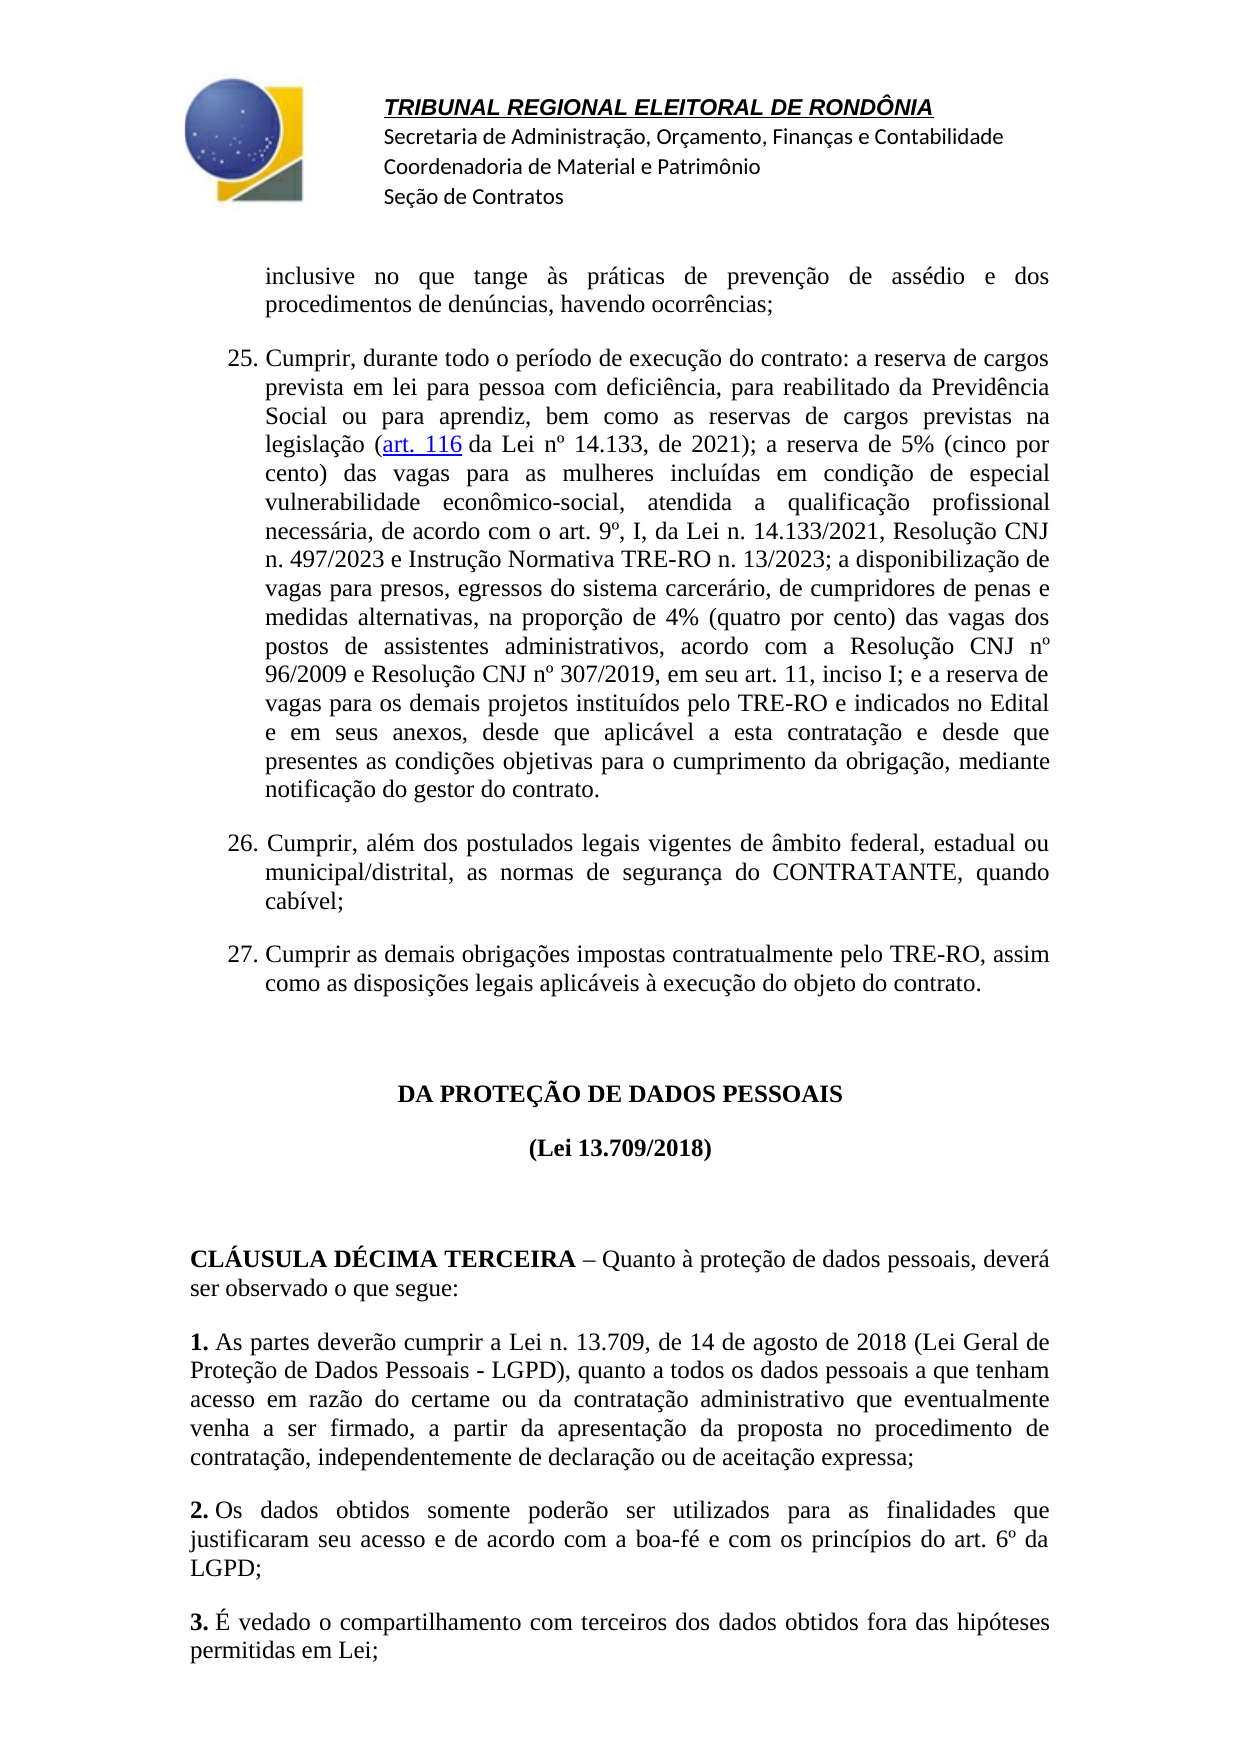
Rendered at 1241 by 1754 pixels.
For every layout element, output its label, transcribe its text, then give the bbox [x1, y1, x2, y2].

text 3. É vedado o compartilhamento com terceiros dos dados obtidos fora das hipóteses permitidas em Lei; [190, 1607, 1051, 1664]
text 1. As partes deverão cumprir a Lei n. 13.709, de 14 de agosto de 2018 (Lei Geral de Proteção de Dados Pessoais - LGPD), quanto a todos os dados pessoais a que tenham acesso em razão do certame ou da contratação administrativo que eventualmente venha a ser firmado, a partir da apresentação da proposta no procedimento de contratação, independentemente de declaração ou de aceitação expressa; [190, 1327, 1051, 1471]
text (Lei 13.709/2018) [190, 1133, 1051, 1162]
text DA PROTEÇÃO DE DADOS PESSOAIS [190, 1079, 1051, 1108]
text 26. Cumprir, além dos postulados legais vigentes de âmbito federal, estadual ou municipal/distrital, as normas de segurança do CONTRATANTE, quando cabível; [227, 828, 1051, 914]
text 27. Cumprir as demais obrigações impostas contratualmente pelo TRE-RO, assim como as disposições legais aplicáveis à execução do objeto do contrato. [227, 939, 1051, 997]
text inclusive no que tange às práticas de prevenção de assédio e dos procedimentos de denúncias, havendo ocorrências; [227, 261, 1051, 318]
text 25. Cumprir, durante todo o período de execução do contrato: a reserva de cargos prevista em lei para pessoa com deficiência, para reabilitado da Previdência Social ou para aprendiz, bem como as reservas de cargos previstas na legislação (art. 116 da Lei nº 14.133, de 2021); a reserva de 5% (cinco por cento) das vagas para as mulheres incluídas em condição de especial vulnerabilidade econômico-social, atendida a qualificação profissional necessária, de acordo com o art. 9º, I, da Lei n. 14.133/2021, Resolução CNJ n. 497/2023 e Instrução Normativa TRE-RO n. 13/2023; a disponibilização de vagas para presos, egressos do sistema carcerário, de cumpridores de penas e medidas alternativas, na proporção de 4% (quatro por cento) das vagas dos postos de assistentes administrativos, acordo com a Resolução CNJ nº 96/2009 e Resolução CNJ nº 307/2019, em seu art. 11, inciso I; e a reserva de vagas para os demais projetos instituídos pelo TRE-RO e indicados no Edital e em seus anexos, desde que aplicável a esta contratação e desde que presentes as condições objetivas para o cumprimento da obrigação, mediante notificação do gestor do contrato. [227, 343, 1051, 803]
text 2. Os dados obtidos somente poderão ser utilizados para as finalidades que justificaram seu acesso e de acordo com a boa-fé e com os princípios do art. 6º da LGPD; [190, 1496, 1051, 1582]
text CLÁUSULA DÉCIMA TERCEIRA – Quanto à proteção de dados pessoais, deverá ser observado o que segue: [190, 1244, 1051, 1302]
